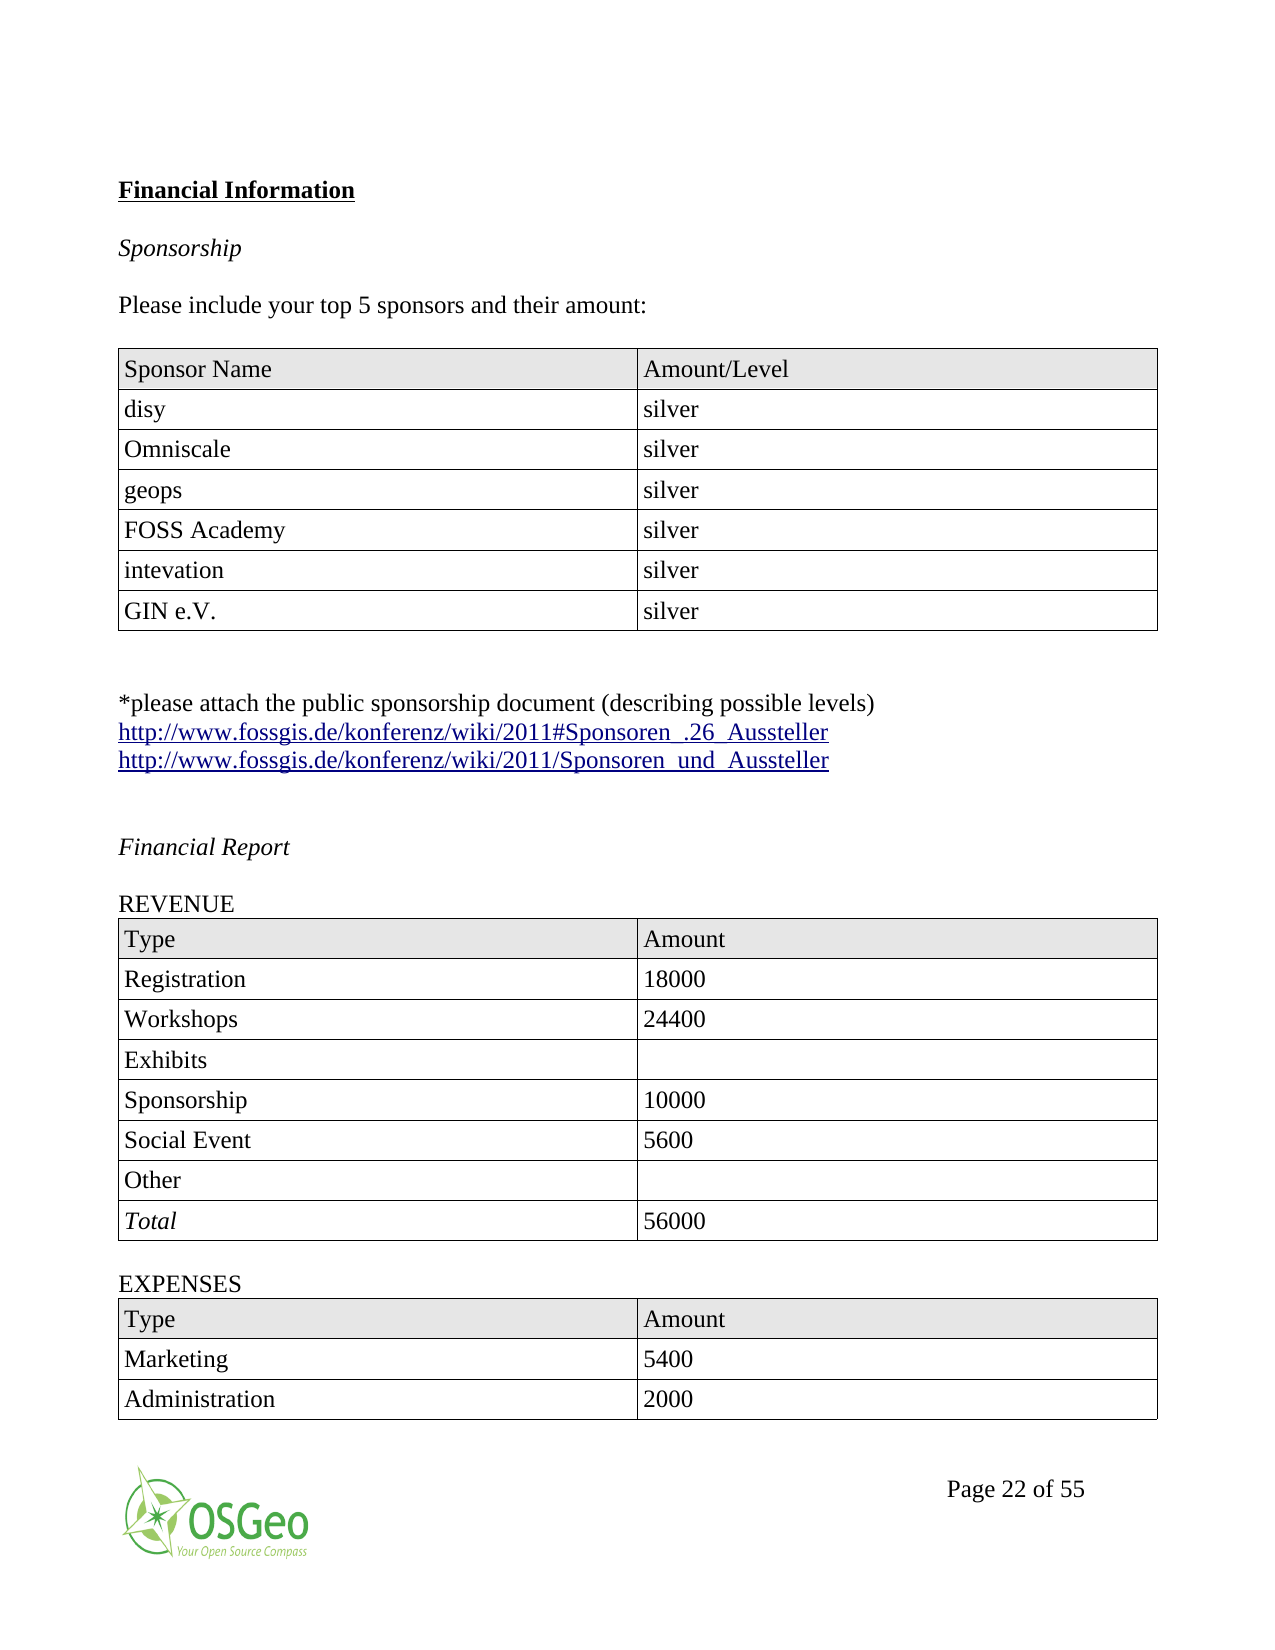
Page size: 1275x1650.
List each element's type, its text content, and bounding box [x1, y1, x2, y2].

table_cell Workshops [119, 1000, 637, 1039]
table_cell disy [119, 390, 637, 429]
table_cell Sponsorship [119, 1080, 637, 1119]
table_cell geops [119, 470, 637, 509]
table_cell Administration [119, 1380, 637, 1419]
table_cell Marketing [119, 1339, 637, 1379]
table_cell 5600 [638, 1121, 1157, 1160]
table_cell Exhibits [119, 1040, 637, 1079]
text EXPENSES [118, 1269, 1157, 1298]
table_cell 24400 [638, 1000, 1157, 1039]
table_cell silver [638, 591, 1157, 630]
text Sponsorship [118, 233, 1157, 262]
text REVENUE [118, 889, 1157, 918]
table_cell intevation [119, 551, 637, 590]
table_cell silver [638, 430, 1157, 469]
text Please include your top 5 sponsors and their amount: [118, 291, 1157, 319]
table_cell 5400 [638, 1339, 1157, 1379]
table_cell 2000 [638, 1380, 1157, 1419]
table_cell silver [638, 470, 1157, 509]
table_header Type [119, 919, 637, 958]
table_cell Social Event [119, 1121, 637, 1160]
table_header Amount/Level [638, 349, 1157, 388]
text Financial Information [118, 176, 1157, 204]
text http://www.fossgis.de/konferenz/wiki/2011#Sponsoren_.26_Aussteller [118, 717, 1157, 745]
text http://www.fossgis.de/konferenz/wiki/2011/Sponsoren_und_Aussteller [118, 745, 1157, 774]
picture [119, 1458, 310, 1566]
table_header Sponsor Name [119, 349, 637, 388]
table_cell Other [119, 1161, 637, 1200]
table_header Amount [638, 919, 1157, 958]
table_cell 18000 [638, 959, 1157, 998]
table_cell silver [638, 390, 1157, 429]
table_header Type [119, 1299, 637, 1338]
table_cell Omniscale [119, 430, 637, 469]
table_cell Total [119, 1201, 637, 1240]
table_cell silver [638, 551, 1157, 590]
text *please attach the public sponsorship document (describing possible levels) [118, 688, 1157, 717]
table_cell 56000 [638, 1201, 1157, 1240]
table_cell [638, 1040, 1157, 1079]
table_cell [638, 1161, 1157, 1200]
table_header Amount [638, 1299, 1157, 1338]
table_cell 10000 [638, 1080, 1157, 1119]
table_cell silver [638, 510, 1157, 550]
table_cell GIN e.V. [119, 591, 637, 630]
table_cell FOSS Academy [119, 510, 637, 550]
table_cell Registration [119, 959, 637, 998]
text Financial Report [118, 832, 1157, 860]
